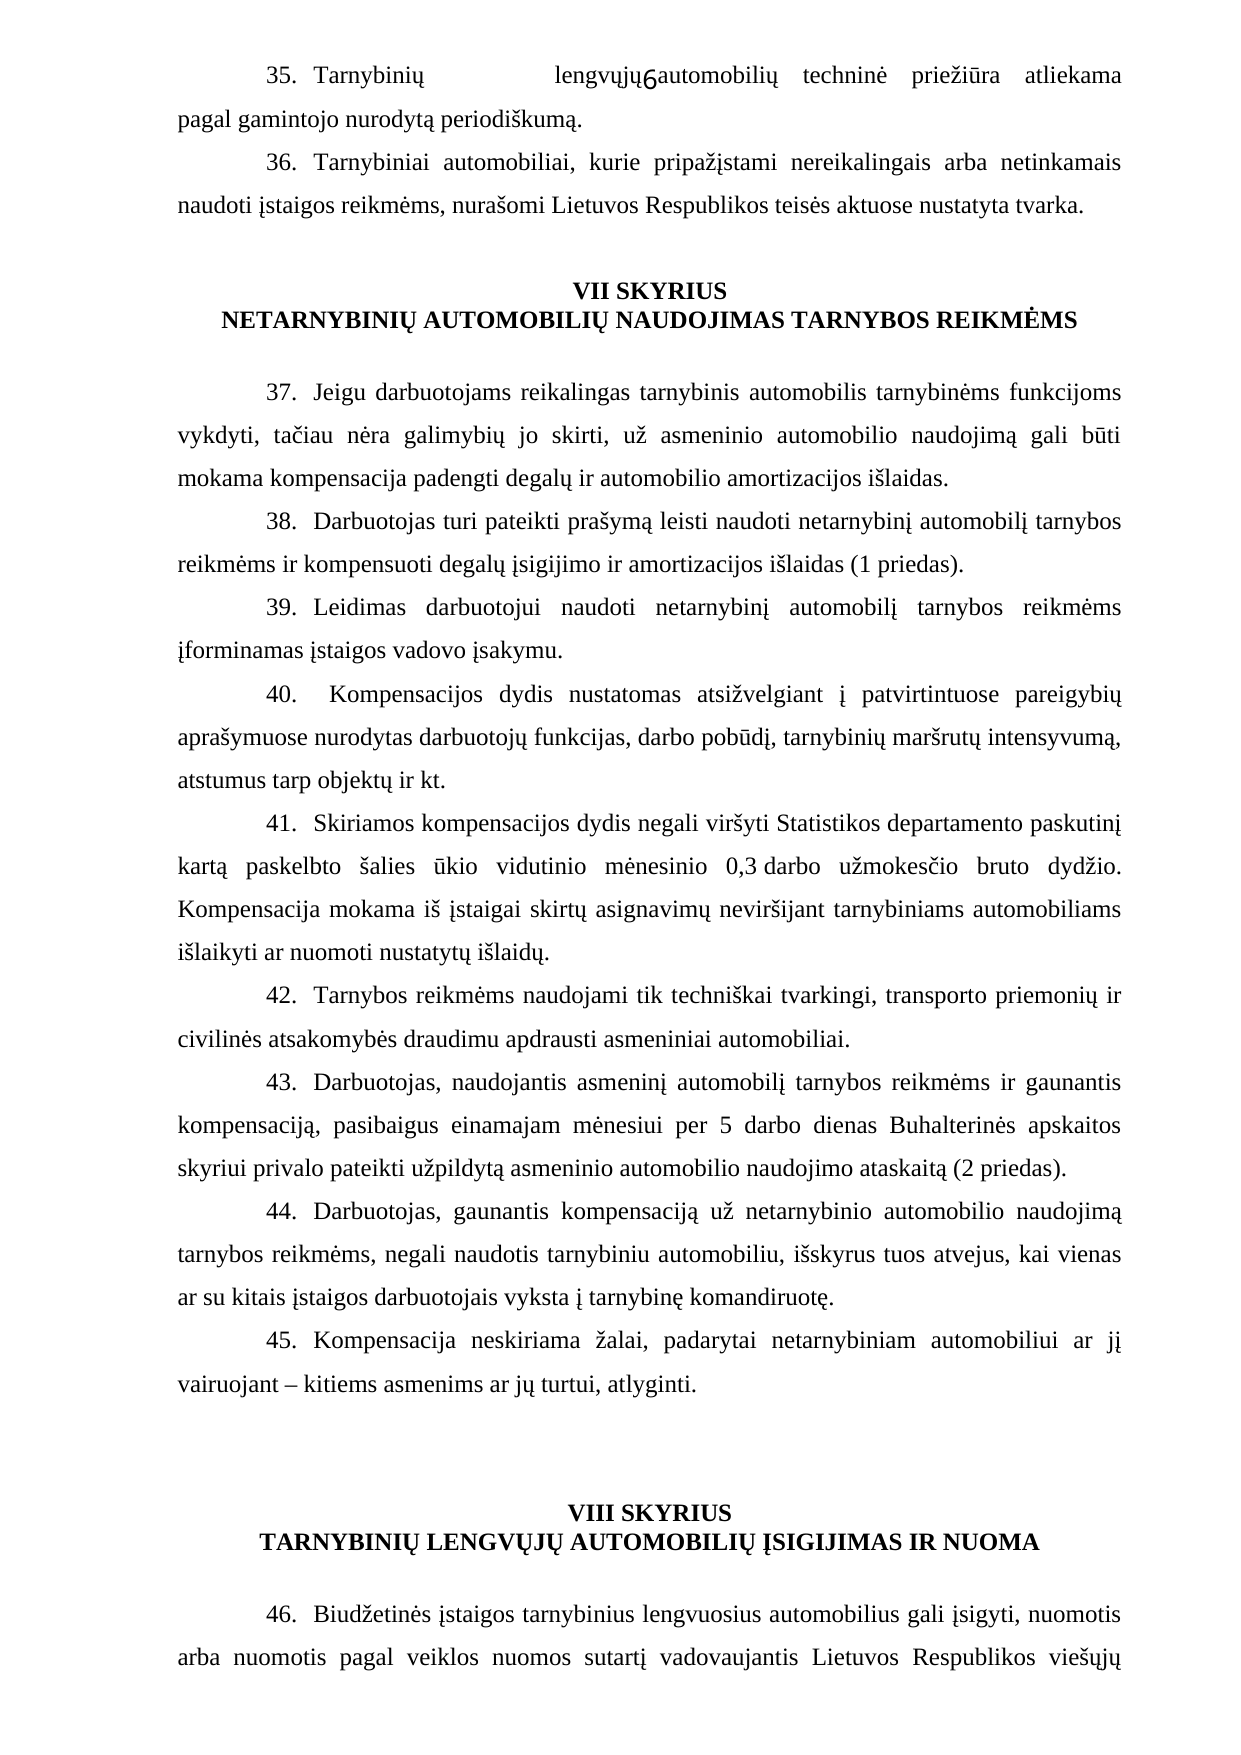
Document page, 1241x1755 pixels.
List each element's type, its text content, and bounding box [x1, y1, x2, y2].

text 41. Skiriamos kompensacijos dydis negali viršyti Statistikos departamento paskutinį kartą paskelbto šalies ūkio vidutinio mėnesinio 0,3 darbo užmokesčio bruto dydžio. Kompensacija mokama iš įstaigai skirtų asignavimų neviršijant tarnybiniams automobiliams išlaikyti ar nuomoti nustatytų išlaidų. [177, 808, 1122, 966]
text 35. Tarnybinių lengvųjų automobilių techninė priežiūra atliekama pagal gamintojo nurodytą periodiškumą. [177, 61, 1122, 132]
text 44. Darbuotojas, gaunantis kompensaciją už netarnybinio automobilio naudojimą tarnybos reikmėms, negali naudotis tarnybiniu automobiliu, išskyrus tuos atvejus, kai vienas ar su kitais įstaigos darbuotojais vyksta į tarnybinę komandiruotę. [177, 1196, 1122, 1311]
text 42. Tarnybos reikmėms naudojami tik techniškai tvarkingi, transporto priemonių ir civilinės atsakomybės draudimu apdrausti asmeniniai automobiliai. [177, 981, 1122, 1052]
text VII SKYRIUS [177, 276, 1122, 305]
text TARNYBINIŲ LENGVŲJŲ AUTOMOBILIŲ ĮSIGIJIMAS IR NUOMA [177, 1527, 1122, 1556]
text 45. Kompensacija neskiriama žalai, padarytai netarnybiniam automobiliui ar jį vairuojant – kitiems asmenims ar jų turtui, atlyginti. [177, 1326, 1122, 1397]
text 39. Leidimas darbuotojui naudoti netarnybinį automobilį tarnybos reikmėms įforminamas įstaigos vadovo įsakymu. [177, 592, 1122, 664]
text 43. Darbuotojas, naudojantis asmeninį automobilį tarnybos reikmėms ir gaunantis kompensaciją, pasibaigus einamajam mėnesiui per 5 darbo dienas Buhalterinės apskaitos skyriui privalo pateikti užpildytą asmeninio automobilio naudojimo ataskaitą (2 priedas). [177, 1067, 1122, 1182]
text 38. Darbuotojas turi pateikti prašymą leisti naudoti netarnybinį automobilį tarnybos reikmėms ir kompensuoti degalų įsigijimo ir amortizacijos išlaidas (1 priedas). [177, 506, 1122, 578]
text 46. Biudžetinės įstaigos tarnybinius lengvuosius automobilius gali įsigyti, nuomotis arba nuomotis pagal veiklos nuomos sutartį vadovaujantis Lietuvos Respublikos viešųjų [177, 1599, 1122, 1671]
text NETARNYBINIŲ AUTOMOBILIŲ NAUDOJIMAS TARNYBOS REIKMĖMS [177, 305, 1122, 334]
text 40. Kompensacijos dydis nustatomas atsižvelgiant į patvirtintuose pareigybių aprašymuose nurodytas darbuotojų funkcijas, darbo pobūdį, tarnybinių maršrutų intensyvumą, atstumus tarp objektų ir kt. [177, 679, 1122, 794]
text VIII SKYRIUS [177, 1498, 1122, 1527]
text 36. Tarnybiniai automobiliai, kurie pripažįstami nereikalingais arba netinkamais naudoti įstaigos reikmėms, nurašomi Lietuvos Respublikos teisės aktuose nustatyta tvarka. [177, 147, 1122, 219]
text 37. Jeigu darbuotojams reikalingas tarnybinis automobilis tarnybinėms funkcijoms vykdyti, tačiau nėra galimybių jo skirti, už asmeninio automobilio naudojimą gali būti mokama kompensacija padengti degalų ir automobilio amortizacijos išlaidas. [177, 377, 1122, 492]
